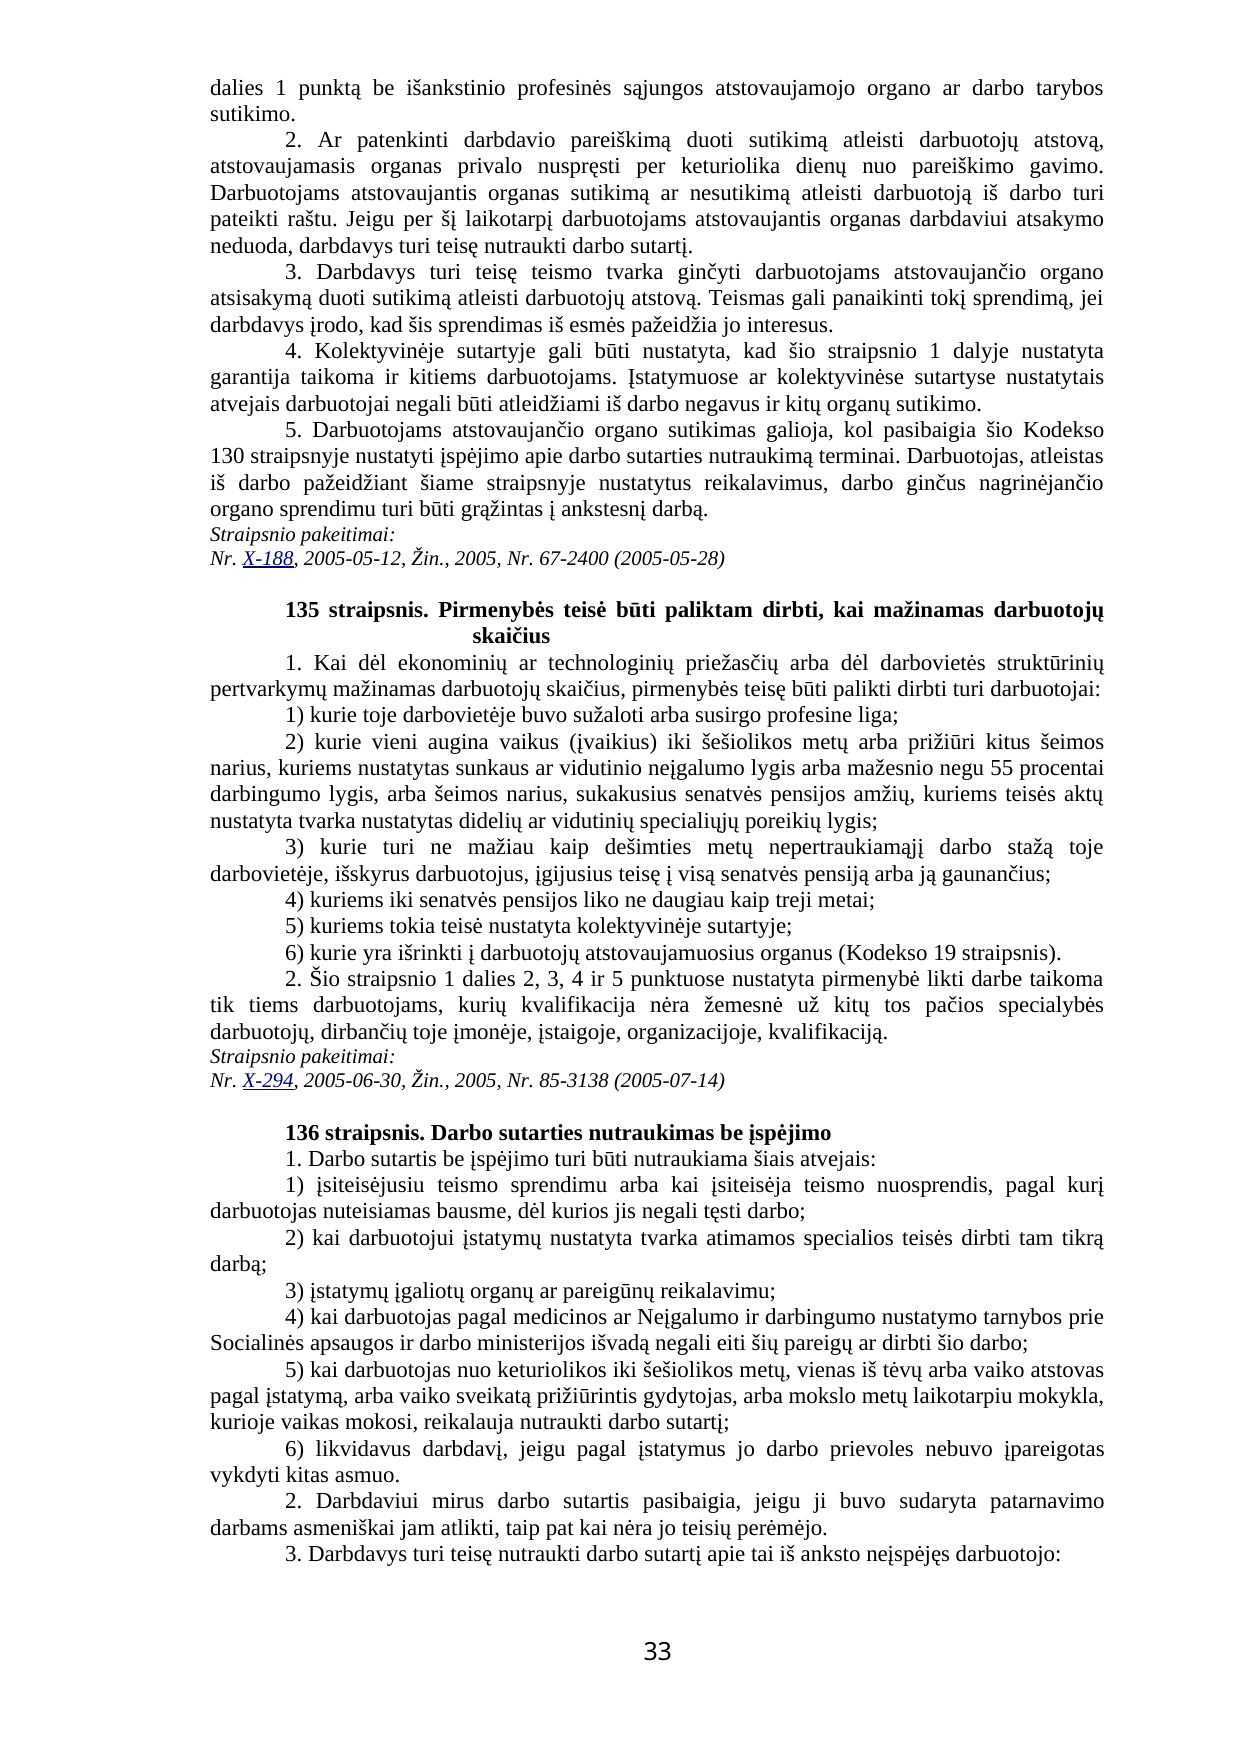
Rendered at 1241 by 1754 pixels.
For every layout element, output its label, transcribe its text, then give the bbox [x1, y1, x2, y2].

text 2. Darbdaviui mirus darbo sutartis pasibaigia, jeigu ji buvo sudaryta patarnavimo darbams asmeniškai jam atlikti, taip pat kai nėra jo teisių perėmėjo. [210, 1487, 1106, 1540]
text 1. Kai dėl ekonominių ar technologinių priežasčių arba dėl darbovietės struktūrinių pertvarkymų mažinamas darbuotojų skaičius, pirmenybės teisę būti palikti dirbti turi darbuotojai: [210, 649, 1106, 701]
text 6) kurie yra išrinkti į darbuotojų atstovaujamuosius organus (Kodekso 19 straipsnis). [210, 939, 1106, 965]
text 2) kai darbuotojui įstatymų nustatyta tvarka atimamos specialios teisės dirbti tam tikrą darbą; [210, 1224, 1106, 1277]
text 5. Darbuotojams atstovaujančio organo sutikimas galioja, kol pasibaigia šio Kodekso 130 straipsnyje nustatyti įspėjimo apie darbo sutarties nutraukimą terminai. Darbuotojas, atleistas iš darbo pažeidžiant šiame straipsnyje nustatytus reikalavimus, darbo ginčus nagrinėjančio organo sprendimu turi būti grąžintas į ankstesnį darbą. [210, 416, 1106, 522]
text 2. Ar patenkinti darbdavio pareiškimą duoti sutikimą atleisti darbuotojų atstovą, atstovaujamasis organas privalo nuspręsti per keturiolika dienų nuo pareiškimo gavimo. Darbuotojams atstovaujantis organas sutikimą ar nesutikimą atleisti darbuotoją iš darbo turi pateikti raštu. Jeigu per šį laikotarpį darbuotojams atstovaujantis organas darbdaviui atsakymo neduoda, darbdavys turi teisę nutraukti darbo sutartį. [210, 126, 1106, 258]
text 5) kai darbuotojas nuo keturiolikos iki šešiolikos metų, vienas iš tėvų arba vaiko atstovas pagal įstatymą, arba vaiko sveikatą prižiūrintis gydytojas, arba mokslo metų laikotarpiu mokykla, kurioje vaikas mokosi, reikalauja nutraukti darbo sutartį; [210, 1356, 1106, 1435]
text 3. Darbdavys turi teisę nutraukti darbo sutartį apie tai iš anksto neįspėjęs darbuotojo: [210, 1540, 1106, 1567]
text 2. Šio straipsnio 1 dalies 2, 3, 4 ir 5 punktuose nustatyta pirmenybė likti darbe taikoma tik tiems darbuotojams, kurių kvalifikacija nėra žemesnė už kitų tos pačios specialybės darbuotojų, dirbančių toje įmonėje, įstaigoje, organizacijoje, kvalifikaciją. [210, 965, 1106, 1044]
text dalies 1 punktą be išankstinio profesinės sąjungos atstovaujamojo organo ar darbo tarybos sutikimo. [210, 73, 1106, 126]
text 136 straipsnis. Darbo sutarties nutraukimas be įspėjimo [210, 1118, 1106, 1145]
text 4. Kolektyvinėje sutartyje gali būti nustatyta, kad šio straipsnio 1 dalyje nustatyta garantija taikoma ir kitiems darbuotojams. Įstatymuose ar kolektyvinėse sutartyse nustatytais atvejais darbuotojai negali būti atleidžiami iš darbo negavus ir kitų organų sutikimo. [210, 337, 1106, 416]
text 3) įstatymų įgaliotų organų ar pareigūnų reikalavimu; [210, 1277, 1106, 1303]
text 4) kuriems iki senatvės pensijos liko ne daugiau kaip treji metai; [210, 886, 1106, 912]
text 3) kurie turi ne mažiau kaip dešimties metų nepertraukiamąjį darbo stažą toje darbovietėje, išskyrus darbuotojus, įgijusius teisę į visą senatvės pensiją arba ją gaunančius; [210, 833, 1106, 886]
text Straipsnio pakeitimai: [210, 522, 1106, 546]
text 5) kuriems tokia teisė nustatyta kolektyvinėje sutartyje; [285, 912, 1106, 939]
text Nr. X-294, 2005-06-30, Žin., 2005, Nr. 85-3138 (2005-07-14) [210, 1068, 1106, 1092]
text 2) kurie vieni augina vaikus (įvaikius) iki šešiolikos metų arba prižiūri kitus šeimos narius, kuriems nustatytas sunkaus ar vidutinio neįgalumo lygis arba mažesnio negu 55 procentai darbingumo lygis, arba šeimos narius, sukakusius senatvės pensijos amžių, kuriems teisės aktų nustatyta tvarka nustatytas didelių ar vidutinių specialiųjų poreikių lygis; [210, 728, 1106, 833]
text 1) kurie toje darbovietėje buvo sužaloti arba susirgo profesine liga; [210, 701, 1106, 728]
text Nr. X-188, 2005-05-12, Žin., 2005, Nr. 67-2400 (2005-05-28) [210, 546, 1106, 570]
text 1. Darbo sutartis be įspėjimo turi būti nutraukiama šiais atvejais: [210, 1145, 1106, 1171]
text 4) kai darbuotojas pagal medicinos ar Neįgalumo ir darbingumo nustatymo tarnybos prie Socialinės apsaugos ir darbo ministerijos išvadą negali eiti šių pareigų ar dirbti šio darbo; [210, 1303, 1106, 1356]
text 1) įsiteisėjusiu teismo sprendimu arba kai įsiteisėja teismo nuosprendis, pagal kurį darbuotojas nuteisiamas bausme, dėl kurios jis negali tęsti darbo; [210, 1171, 1106, 1224]
text 135 straipsnis. Pirmenybės teisė būti paliktam dirbti, kai mažinamas darbuotojų skaičius [285, 596, 1106, 649]
text 3. Darbdavys turi teisę teismo tvarka ginčyti darbuotojams atstovaujančio organo atsisakymą duoti sutikimą atleisti darbuotojų atstovą. Teismas gali panaikinti tokį sprendimą, jei darbdavys įrodo, kad šis sprendimas iš esmės pažeidžia jo interesus. [210, 258, 1106, 337]
text Straipsnio pakeitimai: [210, 1044, 1106, 1068]
text 6) likvidavus darbdavį, jeigu pagal įstatymus jo darbo prievoles nebuvo įpareigotas vykdyti kitas asmuo. [210, 1435, 1106, 1487]
